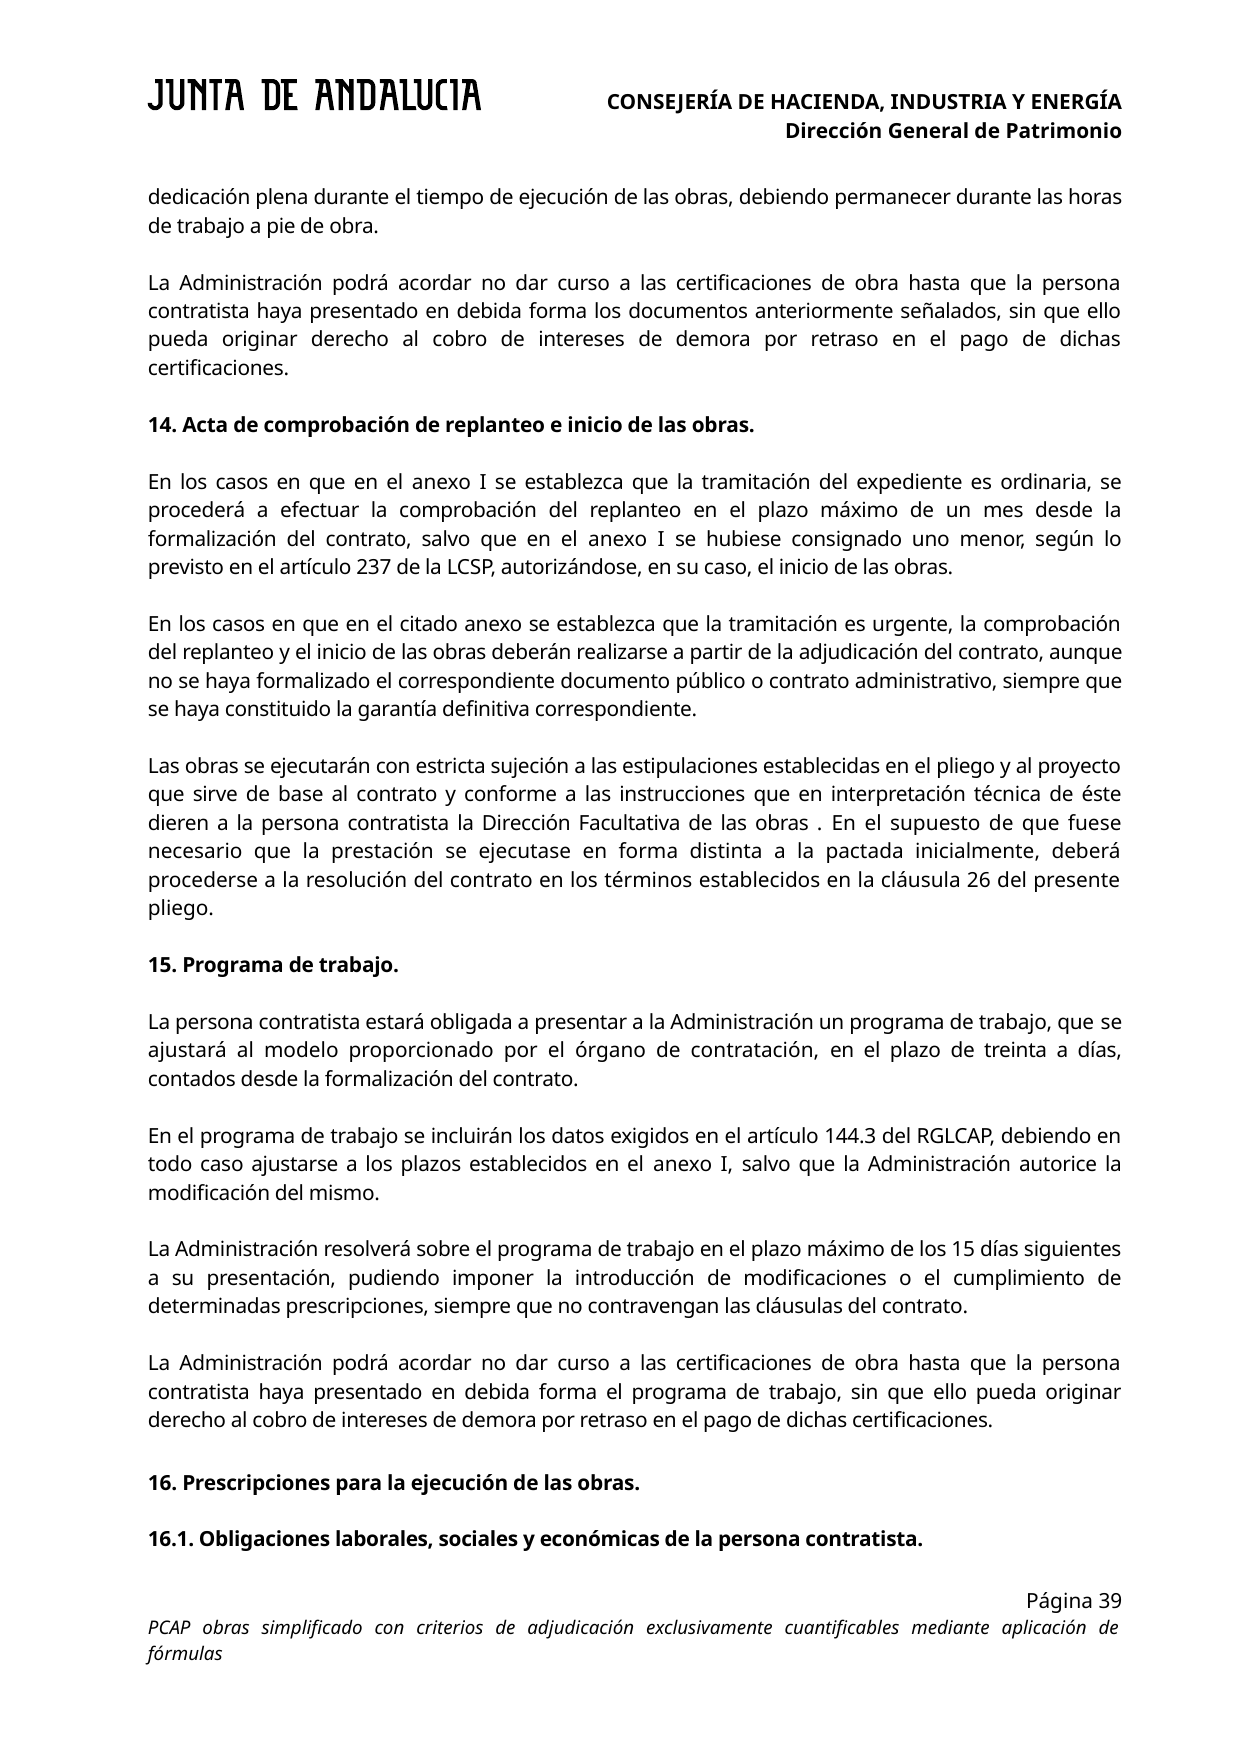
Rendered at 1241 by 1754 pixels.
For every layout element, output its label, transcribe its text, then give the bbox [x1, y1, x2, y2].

text La Administración podrá acordar no dar curso a las certificaciones de obra hasta que la persona contratista haya presentado en debida forma los documentos anteriormente señalados, sin que ello pueda originar derecho al cobro de intereses de demora por retraso en el pago de dichas certificaciones. [148, 268, 1122, 381]
text En el programa de trabajo se incluirán los datos exigidos en el artículo 144.3 del RGLCAP, debiendo en todo caso ajustarse a los plazos establecidos en el anexo I, salvo que la Administración autorice la modificación del mismo. [148, 1121, 1122, 1206]
text En los casos en que en el anexo I se establezca que la tramitación del expediente es ordinaria, se procederá a efectuar la comprobación del replanteo en el plazo máximo de un mes desde la formalización del contrato, salvo que en el anexo I se hubiese consignado uno menor, según lo previsto en el artículo 237 de la LCSP, autorizándose, en su caso, el inicio de las obras. [148, 467, 1122, 581]
text La Administración resolverá sobre el programa de trabajo en el plazo máximo de los 15 días siguientes a su presentación, pudiendo imponer la introducción de modificaciones o el cumplimiento de determinadas prescripciones, siempre que no contravengan las cláusulas del contrato. [148, 1234, 1122, 1320]
text dedicación plena durante el tiempo de ejecución de las obras, debiendo permanecer durante las horas de trabajo a pie de obra. [148, 182, 1122, 239]
text 15. Programa de trabajo. [148, 950, 1122, 979]
text En los casos en que en el citado anexo se establezca que la tramitación es urgente, la comprobación del replanteo y el inicio de las obras deberán realizarse a partir de la adjudicación del contrato, aunque no se haya formalizado el correspondiente documento público o contrato administrativo, siempre que se haya constituido la garantía definitiva correspondiente. [148, 609, 1122, 723]
text 16.1. Obligaciones laborales, sociales y económicas de la persona contratista. [148, 1524, 1122, 1553]
text La persona contratista estará obligada a presentar a la Administración un programa de trabajo, que se ajustará al modelo proporcionado por el órgano de contratación, en el plazo de treinta a días, contados desde la formalización del contrato. [148, 1007, 1122, 1092]
text 16. Prescripciones para la ejecución de las obras. [148, 1468, 1122, 1496]
text 14. Acta de comprobación de replanteo e inicio de las obras. [148, 410, 1122, 438]
text Las obras se ejecutarán con estricta sujeción a las estipulaciones establecidas en el pliego y al proyecto que sirve de base al contrato y conforme a las instrucciones que en interpretación técnica de éste dieren a la persona contratista la Dirección Facultativa de las obras . En el supuesto de que fuese necesario que la prestación se ejecutase en forma distinta a la pactada inicialmente, deberá procederse a la resolución del contrato en los términos establecidos en la cláusula 26 del presente pliego. [148, 751, 1122, 922]
text La Administración podrá acordar no dar curso a las certificaciones de obra hasta que la persona contratista haya presentado en debida forma el programa de trabajo, sin que ello pueda originar derecho al cobro de intereses de demora por retraso en el pago de dichas certificaciones. [148, 1348, 1122, 1434]
